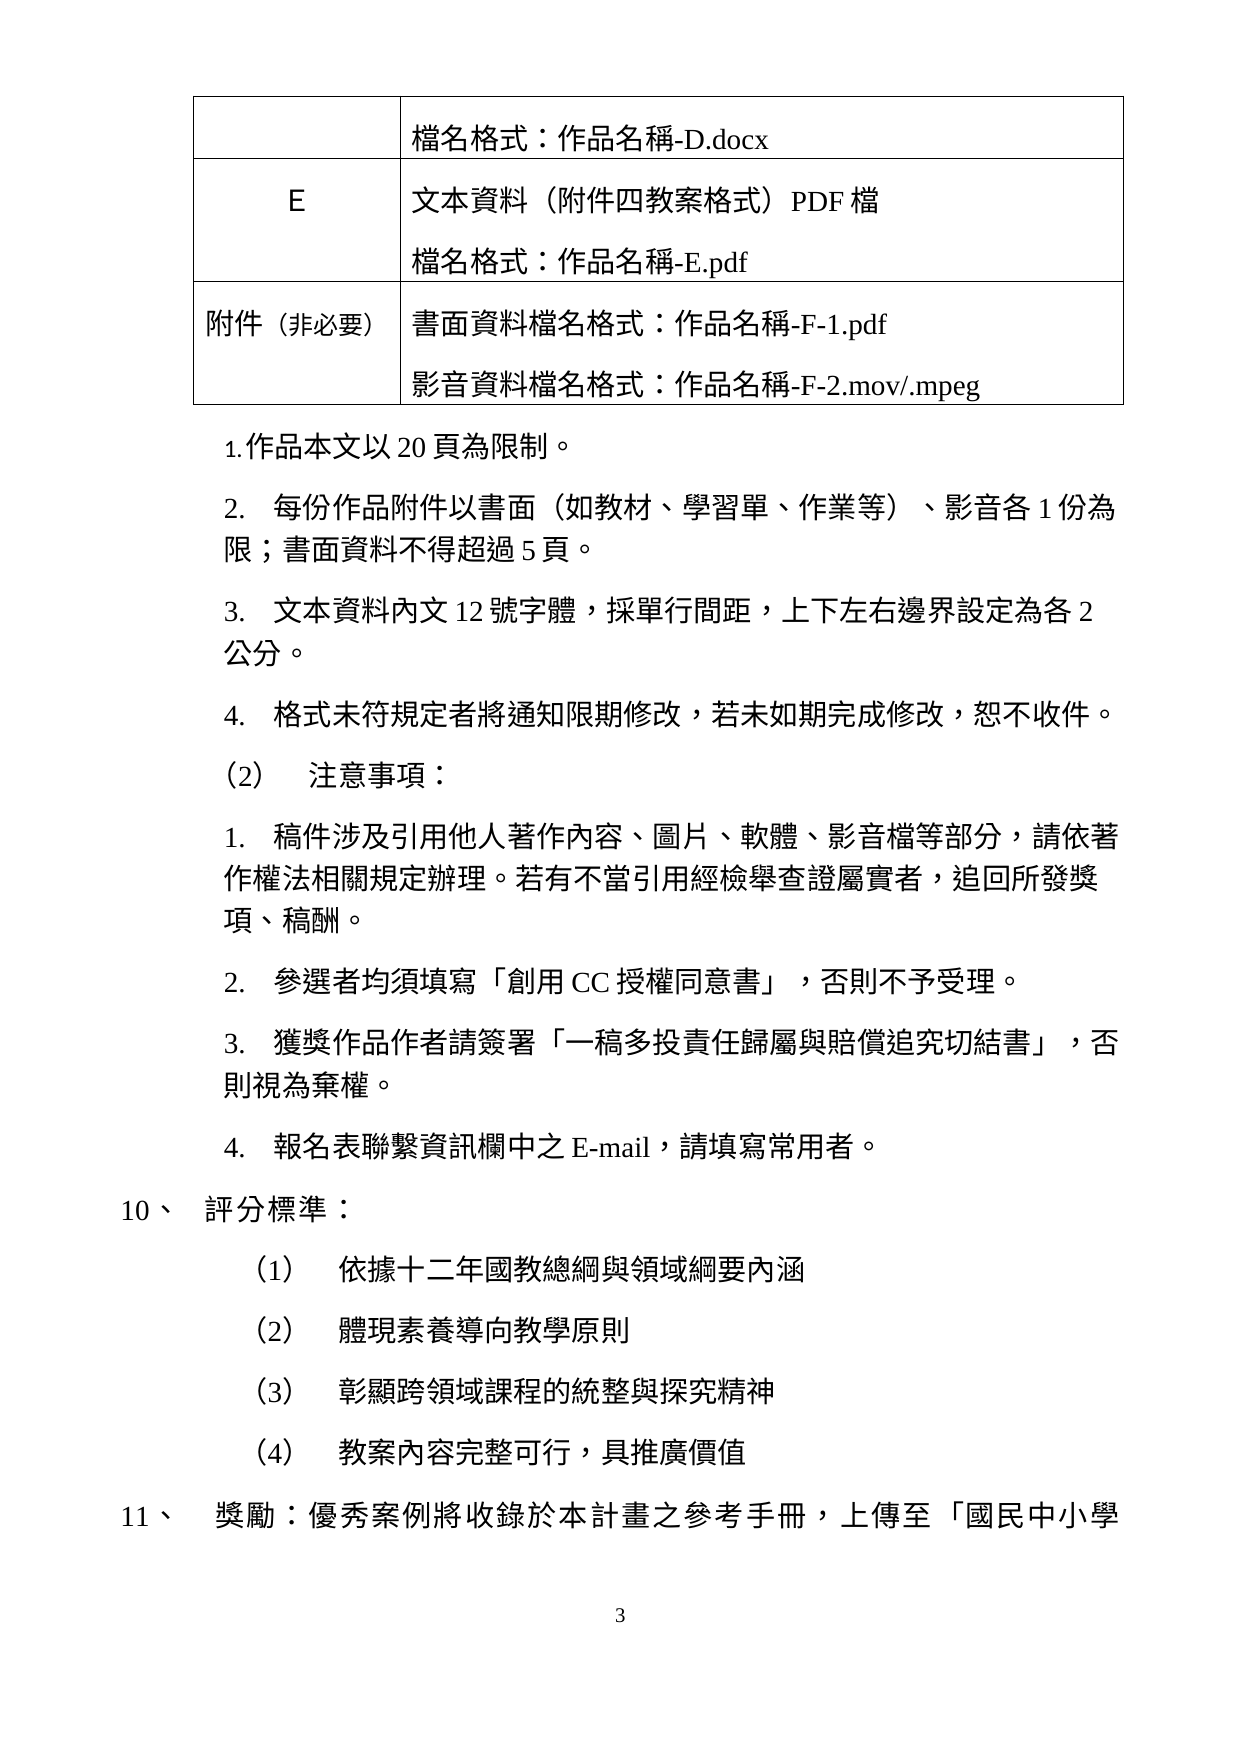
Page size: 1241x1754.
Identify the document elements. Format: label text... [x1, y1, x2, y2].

table_cell [194, 97, 400, 158]
list 評分標準： [120, 1166, 1120, 1228]
list 參選者均須填寫「創用CC授權同意書」，否則不予受理。 [223, 959, 1120, 1001]
list 體現素養導向教學原則 [238, 1308, 1120, 1350]
table_cell Ｅ [194, 159, 400, 281]
list 格式未符規定者將通知限期修改，若未如期完成修改，恕不收件。 [223, 691, 1120, 734]
list 獲獎作品作者請簽署「一稿多投責任歸屬與賠償追究切結書」，否則視為棄權。 [223, 1020, 1120, 1105]
list 文本資料內文12號字體，採單行間距，上下左右邊界設定為各2公分。 [223, 588, 1120, 673]
table_cell 文本資料（附件四教案格式）PDF檔 檔名格式：作品名稱-E.pdf [401, 159, 1123, 281]
list 獎勵：優秀案例將收錄於本計畫之參考手冊，上傳至「國民中小學 [120, 1472, 1120, 1535]
list 每份作品附件以書面（如教材、學習單、作業等）、影音各1份為限；書面資料不得超過5頁。 [223, 485, 1120, 569]
list 報名表聯繫資訊欄中之E-mail，請填寫常用者。 [223, 1123, 1120, 1166]
table_cell 檔名格式：作品名稱-D.docx [401, 97, 1123, 158]
table_cell 附件（非必要） [194, 282, 400, 404]
list 稿件涉及引用他人著作內容、圖片、軟體、影音檔等部分，請依著作權法相關規定辦理。若有不當引用經檢舉查證屬實者，追回所發獎項、稿酬。 [223, 813, 1120, 940]
list 依據十二年國教總綱與領域綱要內涵 [238, 1247, 1120, 1289]
list 彰顯跨領域課程的統整與探究精神 [238, 1369, 1120, 1411]
list 教案內容完整可行，具推廣價值 [238, 1430, 1120, 1472]
table_cell 書面資料檔名格式：作品名稱-F-1.pdf 影音資料檔名格式：作品名稱-F-2.mov/.mpeg [401, 282, 1123, 404]
list 注意事項： [209, 752, 1120, 795]
list 作品本文以20頁為限制。 [223, 424, 1120, 466]
